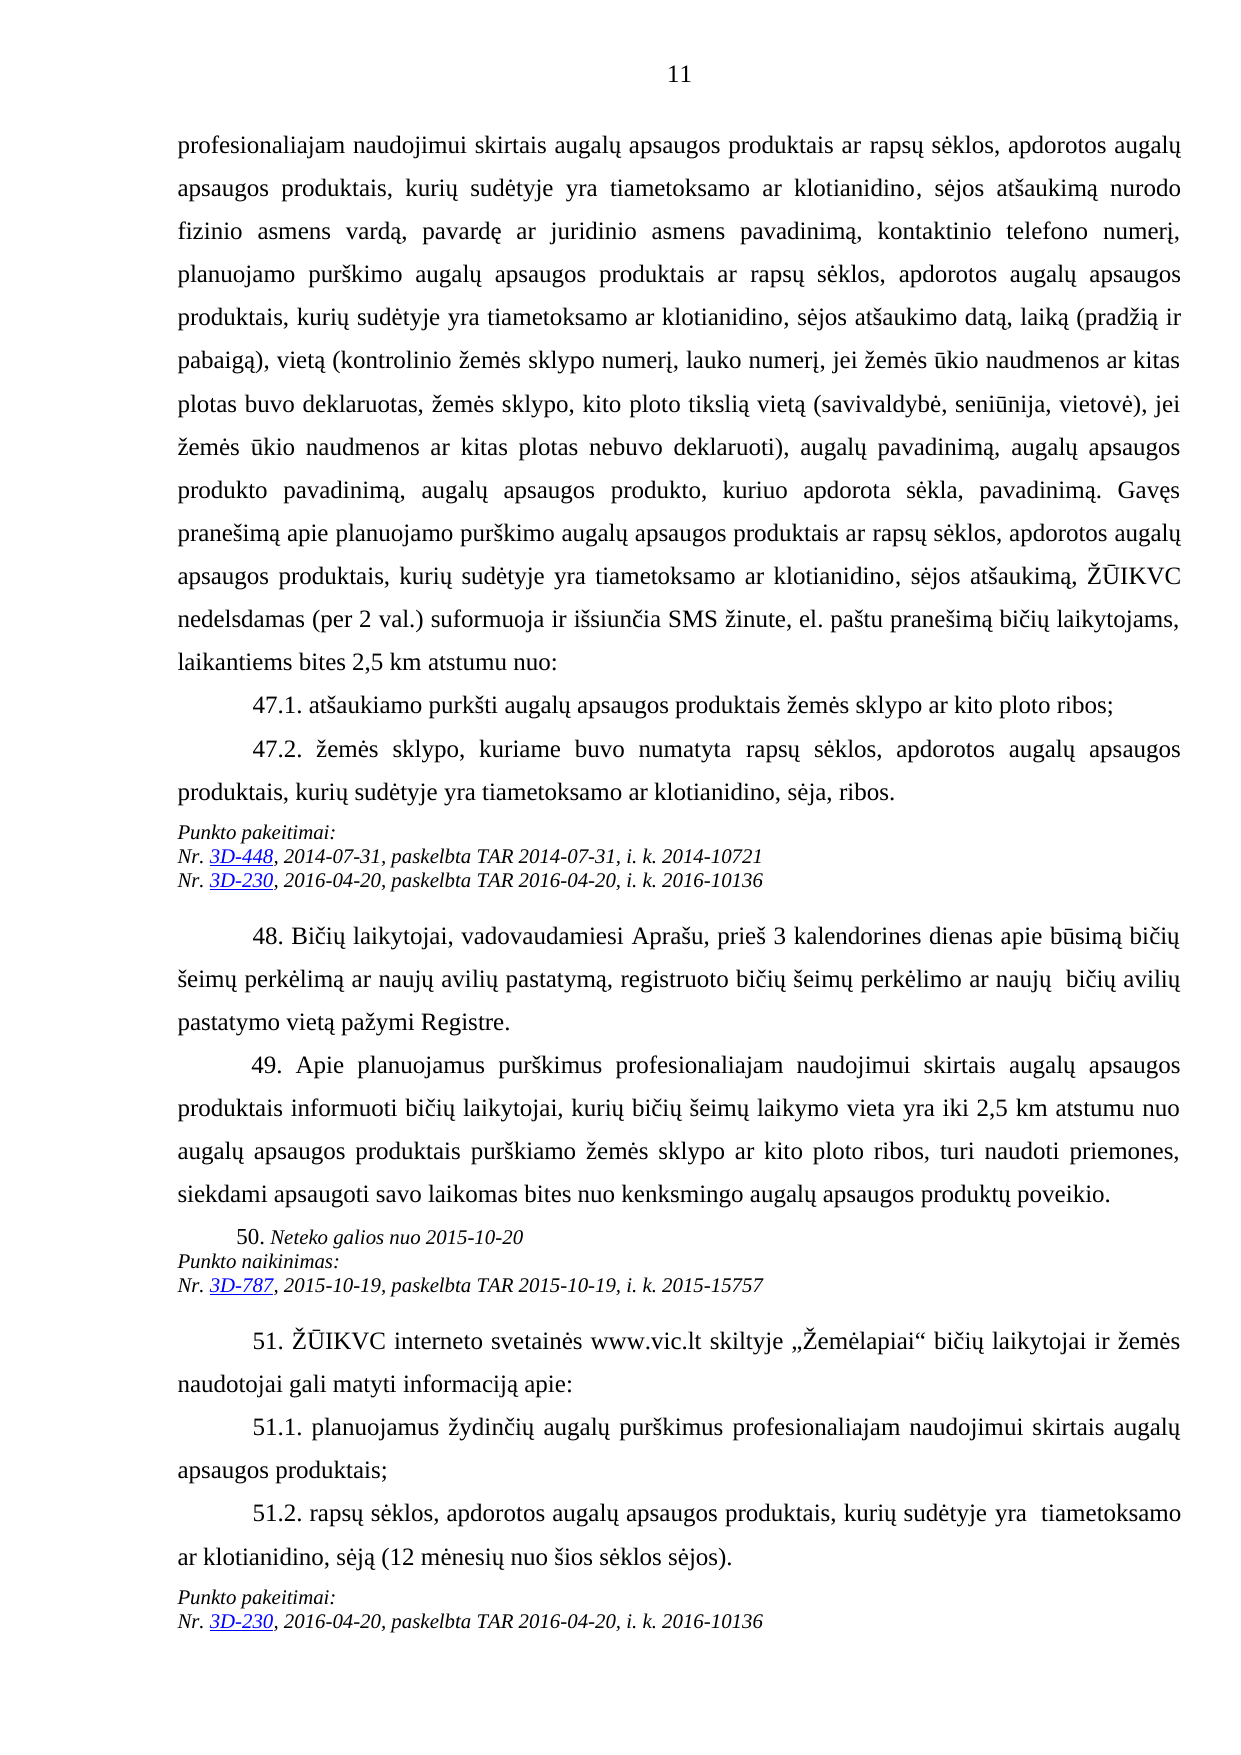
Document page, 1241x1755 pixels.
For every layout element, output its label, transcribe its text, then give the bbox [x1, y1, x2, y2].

text profesionaliajam naudojimui skirtais augalų apsaugos produktais ar rapsų sėklos, apdorotos augalų apsaugos produktais, kurių sudėtyje yra tiametoksamo ar klotianidino, sėjos atšaukimą nurodo fizinio asmens vardą, pavardę ar juridinio asmens pavadinimą, kontaktinio telefono numerį, planuojamo purškimo augalų apsaugos produktais ar rapsų sėklos, apdorotos augalų apsaugos produktais, kurių sudėtyje yra tiametoksamo ar klotianidino, sėjos atšaukimo datą, laiką (pradžią ir pabaigą), vietą (kontrolinio žemės sklypo numerį, lauko numerį, jei žemės ūkio naudmenos ar kitas plotas buvo deklaruotas, žemės sklypo, kito ploto tikslią vietą (savivaldybė, seniūnija, vietovė), jei žemės ūkio naudmenos ar kitas plotas nebuvo deklaruoti), augalų pavadinimą, augalų apsaugos produkto pavadinimą, augalų apsaugos produkto, kuriuo apdorota sėkla, pavadinimą. Gavęs pranešimą apie planuojamo purškimo augalų apsaugos produktais ar rapsų sėklos, apdorotos augalų apsaugos produktais, kurių sudėtyje yra tiametoksamo ar klotianidino, sėjos atšaukimą, ŽŪIKVC nedelsdamas (per 2 val.) suformuoja ir išsiunčia SMS žinute, el. paštu pranešimą bičių laikytojams, laikantiems bites 2,5 km atstumu nuo: [177, 130, 1181, 676]
text Punkto pakeitimai: [177, 820, 1181, 844]
text Punkto naikinimas: [177, 1249, 1181, 1273]
text 50. Neteko galios nuo 2015-10-20 [177, 1223, 1181, 1249]
text 47.1. atšaukiamo purkšti augalų apsaugos produktais žemės sklypo ar kito ploto ribos; [177, 691, 1181, 719]
text Nr. 3D-230, 2016-04-20, paskelbta TAR 2016-04-20, i. k. 2016-10136 [177, 1609, 1181, 1633]
text 49. Apie planuojamus purškimus profesionaliajam naudojimui skirtais augalų apsaugos produktais informuoti bičių laikytojai, kurių bičių šeimų laikymo vieta yra iki 2,5 km atstumu nuo augalų apsaugos produktais purškiamo žemės sklypo ar kito ploto ribos, turi naudoti priemones, siekdami apsaugoti savo laikomas bites nuo kenksmingo augalų apsaugos produktų poveikio. [177, 1050, 1181, 1208]
text Nr. 3D-230, 2016-04-20, paskelbta TAR 2016-04-20, i. k. 2016-10136 [177, 868, 1181, 892]
text Nr. 3D-448, 2014-07-31, paskelbta TAR 2014-07-31, i. k. 2014-10721 [177, 844, 1181, 868]
text 51.2. rapsų sėklos, apdorotos augalų apsaugos produktais, kurių sudėtyje yra tiametoksamo ar klotianidino, sėją (12 mėnesių nuo šios sėklos sėjos). [177, 1498, 1181, 1570]
text 47.2. žemės sklypo, kuriame buvo numatyta rapsų sėklos, apdorotos augalų apsaugos produktais, kurių sudėtyje yra tiametoksamo ar klotianidino, sėja, ribos. [177, 734, 1181, 806]
text 51.1. planuojamus žydinčių augalų purškimus profesionaliajam naudojimui skirtais augalų apsaugos produktais; [177, 1412, 1181, 1484]
text Punkto pakeitimai: [177, 1585, 1181, 1609]
text 48. Bičių laikytojai, vadovaudamiesi Aprašu, prieš 3 kalendorines dienas apie būsimą bičių šeimų perkėlimą ar naujų avilių pastatymą, registruoto bičių šeimų perkėlimo ar naujų bičių avilių pastatymo vietą pažymi Registre. [177, 921, 1181, 1036]
text Nr. 3D-787, 2015-10-19, paskelbta TAR 2015-10-19, i. k. 2015-15757 [177, 1273, 1181, 1297]
text 51. ŽŪIKVC interneto svetainės www.vic.lt skiltyje „Žemėlapiai“ bičių laikytojai ir žemės naudotojai gali matyti informaciją apie: [177, 1326, 1181, 1398]
